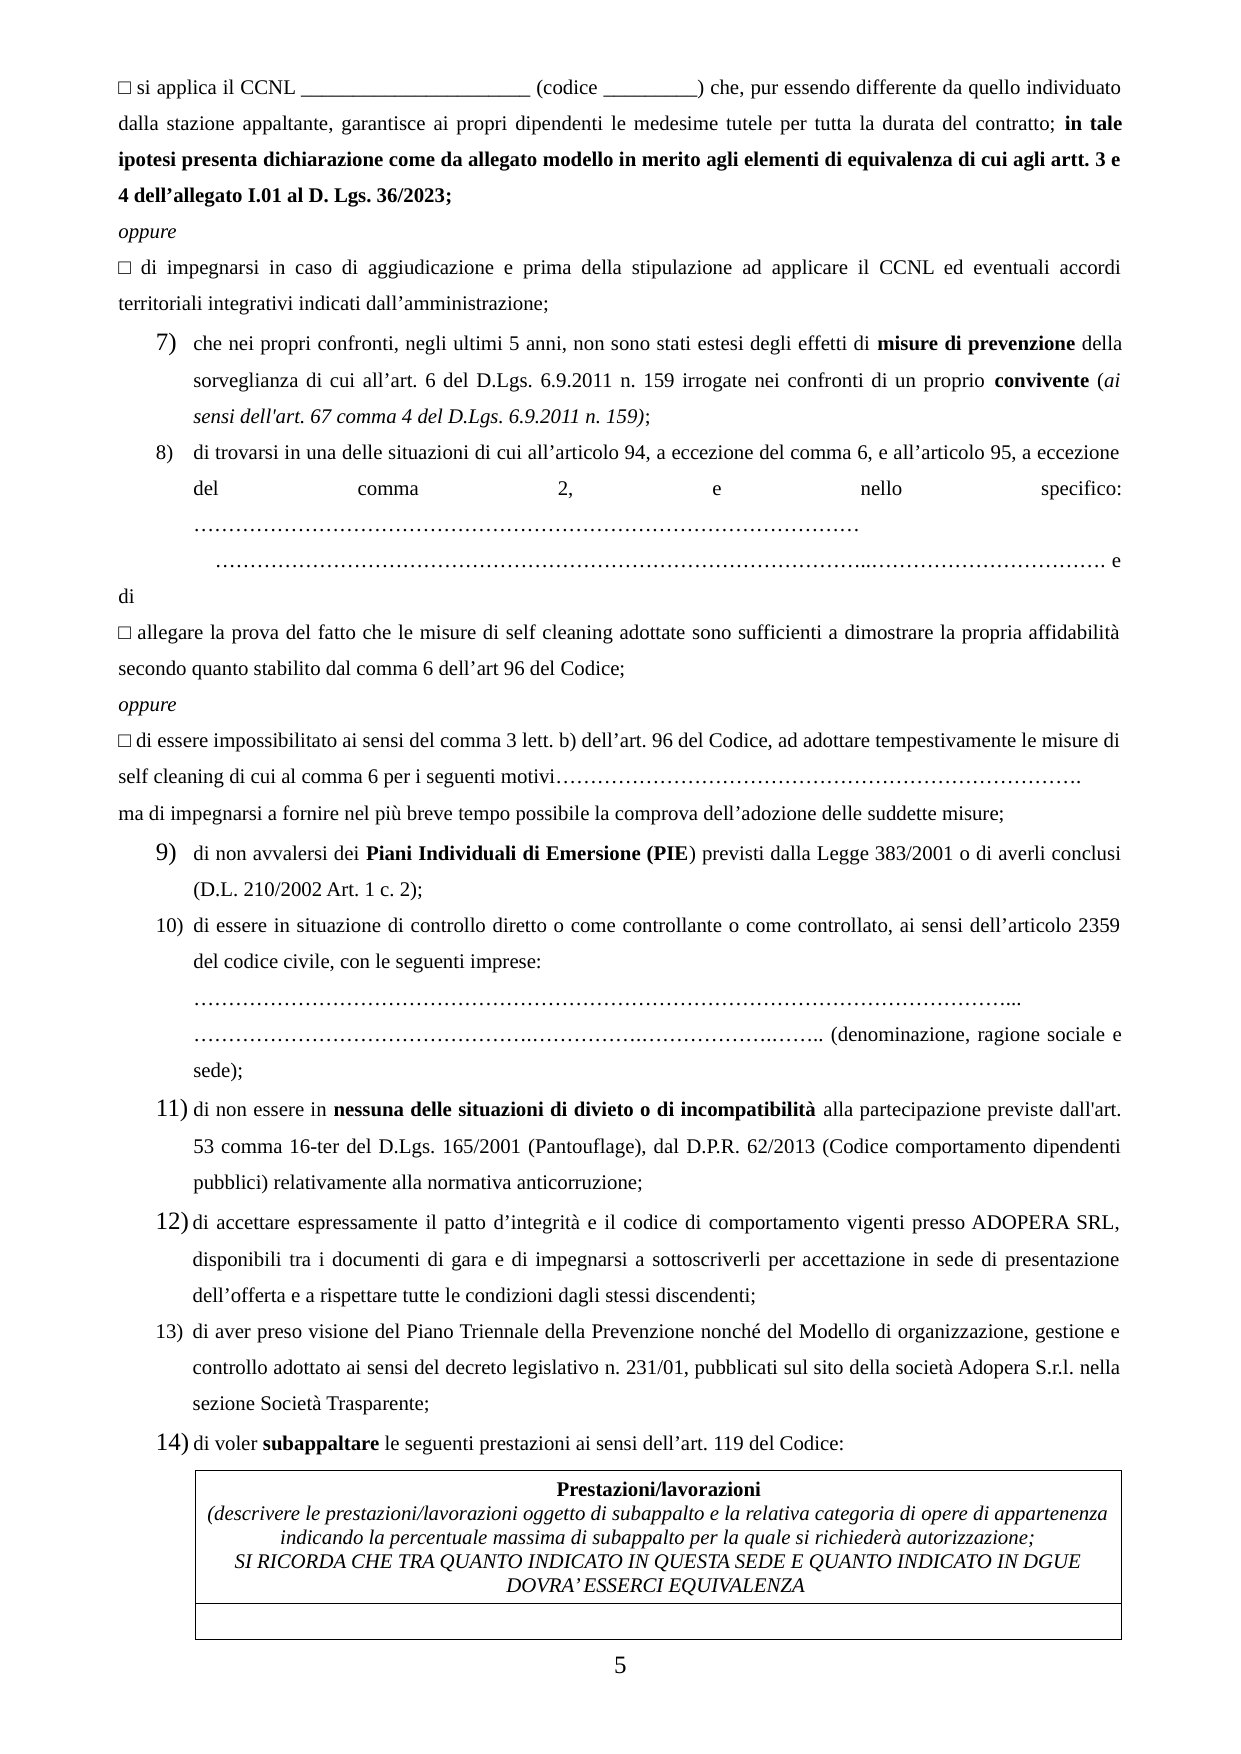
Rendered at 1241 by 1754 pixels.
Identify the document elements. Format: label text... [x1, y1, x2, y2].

list di non essere in nessuna delle situazioni di divieto o di incompatibilità alla partecipazione previste dall'art. 53 comma 16-ter del D.Lgs. 165/2001 (Pantouflage), dal D.P.R. 62/2013 (Codice comportamento dipendenti pubblici) relativamente alla normativa anticorruzione; [156, 1093, 1122, 1194]
text oppure [118, 219, 1122, 243]
text oppure [118, 692, 1122, 716]
text ma di impegnarsi a fornire nel più breve tempo possibile la comprova dell’adozione delle suddette misure; [118, 801, 1122, 824]
list di voler subappaltare le seguenti prestazioni ai sensi dell’art. 119 del Codice: [156, 1427, 1122, 1456]
text □ si applica il CCNL ______________________ (codice _________) che, pur essendo differente da quello individuato dalla stazione appaltante, garantisce ai propri dipendenti le medesime tutele per tutta la durata del contratto; in tale ipotesi presenta dichiarazione come da allegato modello in merito agli elementi di equivalenza di cui agli artt. 3 e 4 dell’allegato I.01 al D. Lgs. 36/2023; [118, 75, 1122, 207]
text …………………………………………………………………………………..……………………………. e di [118, 548, 1122, 608]
list di aver preso visione del Piano Triennale della Prevenzione nonché del Modello di organizzazione, gestione e controllo adottato ai sensi del decreto legislativo n. 231/01, pubblicati sul sito della società Adopera S.r.l. nella sezione Società Trasparente; [155, 1319, 1122, 1415]
list di accettare espressamente il patto d’integrità e il codice di comportamento vigenti presso ADOPERA SRL, disponibili tra i documenti di gara e di impegnarsi a sottoscriverli per accettazione in sede di presentazione dell’offerta e a rispettare tutte le condizioni dagli stessi discendenti; [155, 1206, 1122, 1307]
table_cell [196, 1604, 1121, 1639]
list di non avvalersi dei Piani Individuali di Emersione (PIE) previsti dalla Legge 383/2001 o di averli conclusi (D.L. 210/2002 Art. 1 c. 2); [156, 837, 1122, 901]
list di trovarsi in una delle situazioni di cui all’articolo 94, a eccezione del comma 6, e all’articolo 95, a eccezione del comma 2, e nello specifico: …………………………………………………………………………………… [156, 440, 1122, 536]
table_header Prestazioni/lavorazioni (descrivere le prestazioni/lavorazioni oggetto di subappalto e la relativa categoria di opere di appartenenza indicando la percentuale massima di subappalto per la quale si richiederà autorizzazione; SI RICORDA CHE TRA QUANTO INDICATO IN QUESTA SEDE E QUANTO INDICATO IN DGUE DOVRA’ ESSERCI EQUIVALENZA [196, 1471, 1121, 1603]
text □ di impegnarsi in caso di aggiudicazione e prima della stipulazione ad applicare il CCNL ed eventuali accordi territoriali integrativi indicati dall’amministrazione; [118, 255, 1122, 315]
list che nei propri confronti, negli ultimi 5 anni, non sono stati estesi degli effetti di misure di prevenzione della sorveglianza di cui all’art. 6 del D.Lgs. 6.9.2011 n. 159 irrogate nei confronti di un proprio convivente (ai sensi dell'art. 67 comma 4 del D.Lgs. 6.9.2011 n. 159); [156, 327, 1122, 428]
text □ allegare la prova del fatto che le misure di self cleaning adottate sono sufficienti a dimostrare la propria affidabilità secondo quanto stabilito dal comma 6 dell’art 96 del Codice; [118, 620, 1122, 680]
list di essere in situazione di controllo diretto o come controllante o come controllato, ai sensi dell’articolo 2359 del codice civile, con le seguenti imprese: [156, 913, 1122, 973]
text □ di essere impossibilitato ai sensi del comma 3 lett. b) dell’art. 96 del Codice, ad adottare tempestivamente le misure di self cleaning di cui al comma 6 per i seguenti motivi…………………………………………………………………. [118, 728, 1122, 788]
text ………………………………………………………………………………………………………...………………………………………….…………….……………….…….. (denominazione, ragione sociale e sede); [193, 985, 1122, 1082]
